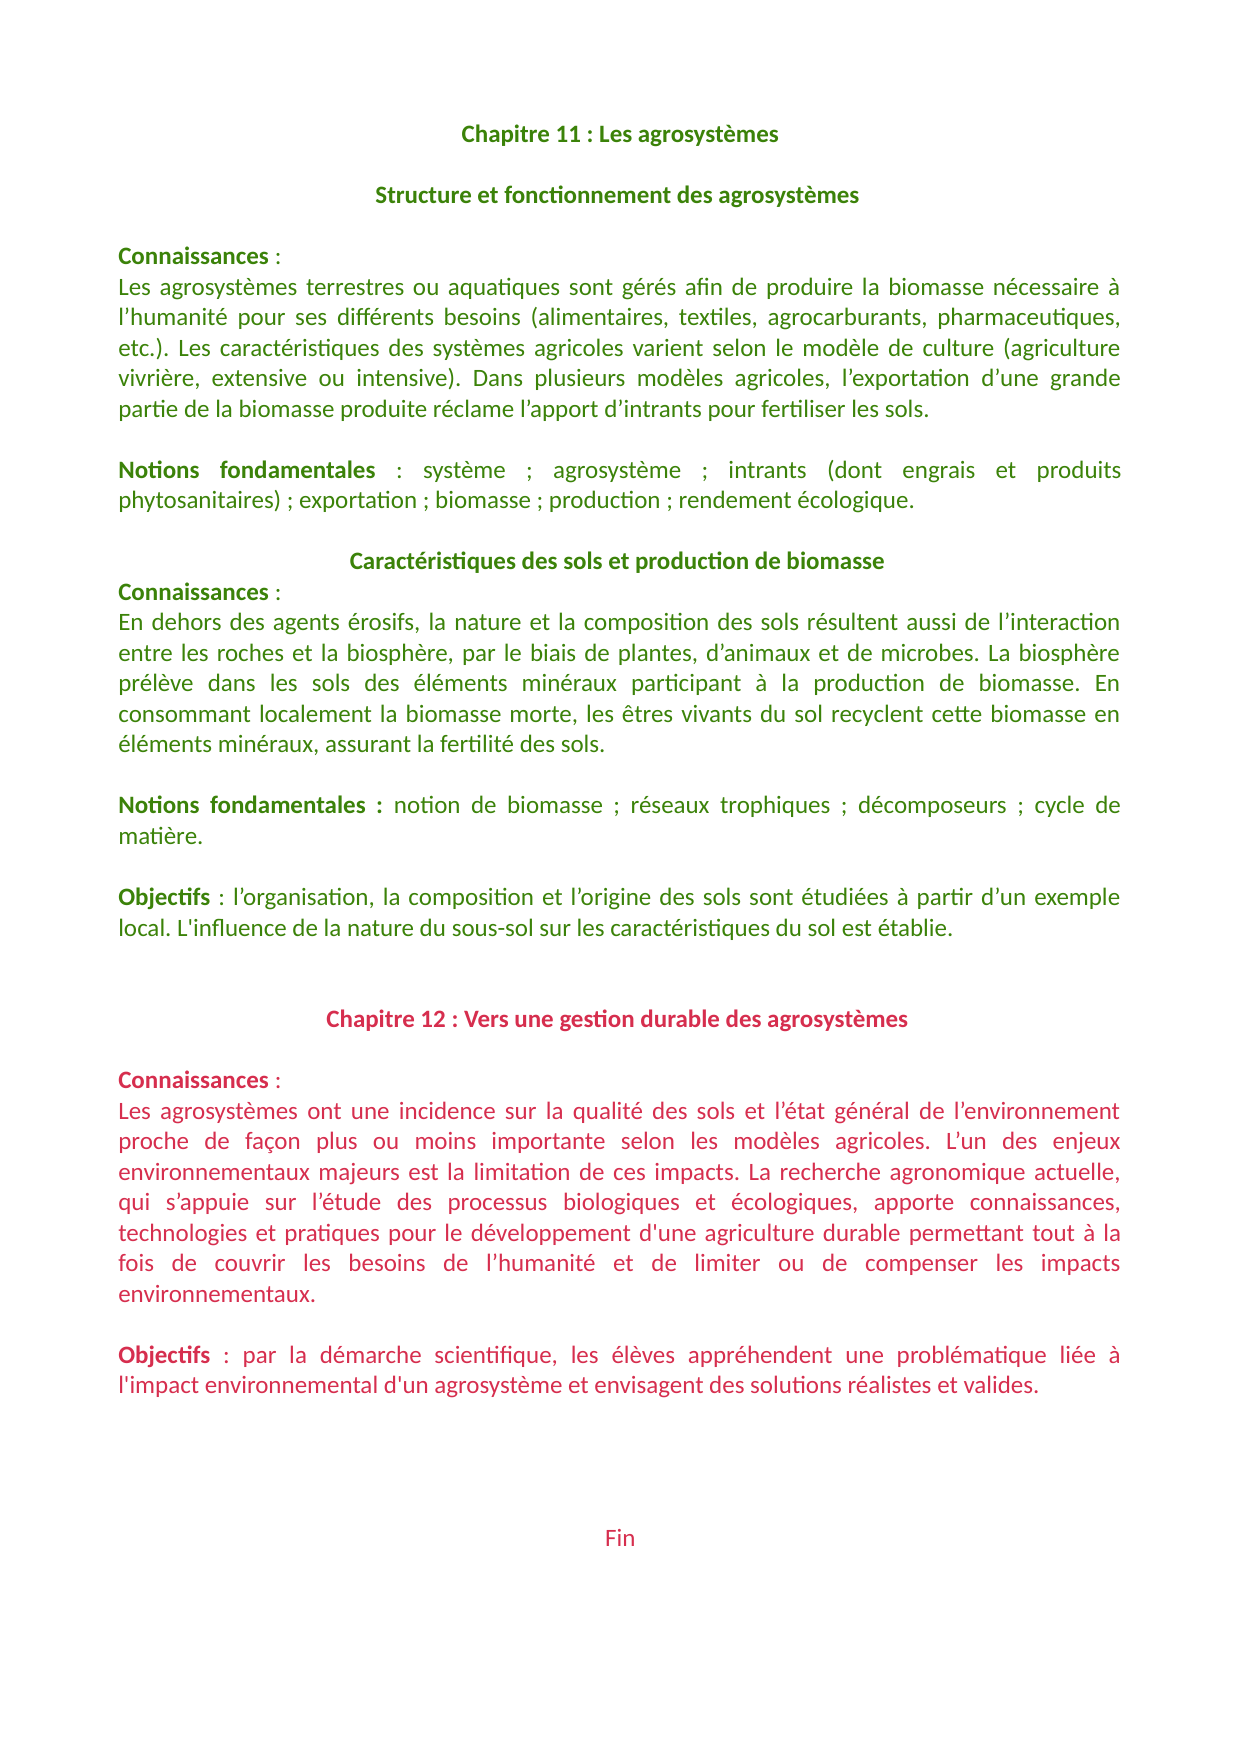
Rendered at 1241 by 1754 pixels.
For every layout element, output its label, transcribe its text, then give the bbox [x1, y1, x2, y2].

text Connaissances : [118, 576, 1122, 606]
text Les agrosystèmes ont une incidence sur la qualité des sols et l’état général de l’environnement proche de façon plus ou moins importante selon les modèles agricoles. L’un des enjeux environnementaux majeurs est la limitation de ces impacts. La recherche agronomique actuelle, qui s’appuie sur l’étude des processus biologiques et écologiques, apporte connaissances, technologies et pratiques pour le développement d'une agriculture durable permettant tout à la fois de couvrir les besoins de l’humanité et de limiter ou de compenser les impacts environnementaux. [118, 1095, 1122, 1308]
text Chapitre 12 : Vers une gestion durable des agrosystèmes [118, 1003, 1122, 1034]
text Caractéristiques des sols et production de biomasse [118, 545, 1122, 576]
text Objectifs : par la démarche scientifique, les élèves appréhendent une problématique liée à l'impact environnemental d'un agrosystème et envisagent des solutions réalistes et valides. [118, 1339, 1122, 1400]
text Connaissances : [118, 240, 1122, 271]
text Les agrosystèmes terrestres ou aquatiques sont gérés afin de produire la biomasse nécessaire à l’humanité pour ses différents besoins (alimentaires, textiles, agrocarburants, pharmaceutiques, etc.). Les caractéristiques des systèmes agricoles varient selon le modèle de culture (agriculture vivrière, extensive ou intensive). Dans plusieurs modèles agricoles, l’exportation d’une grande partie de la biomasse produite réclame l’apport d’intrants pour fertiliser les sols. [118, 271, 1122, 423]
text Fin [118, 1522, 1122, 1553]
text Notions fondamentales : notion de biomasse ; réseaux trophiques ; décomposeurs ; cycle de matière. [118, 789, 1122, 851]
text Connaissances : [118, 1064, 1122, 1095]
text Structure et fonctionnement des agrosystèmes [118, 179, 1122, 210]
text Chapitre 11 : Les agrosystèmes [118, 118, 1122, 149]
text Notions fondamentales : système ; agrosystème ; intrants (dont engrais et produits phytosanitaires) ; exportation ; biomasse ; production ; rendement écologique. [118, 454, 1122, 515]
text Objectifs : l’organisation, la composition et l’origine des sols sont étudiées à partir d’un exemple local. L'influence de la nature du sous-sol sur les caractéristiques du sol est établie. [118, 881, 1122, 942]
text En dehors des agents érosifs, la nature et la composition des sols résultent aussi de l’interaction entre les roches et la biosphère, par le biais de plantes, d’animaux et de microbes. La biosphère prélève dans les sols des éléments minéraux participant à la production de biomasse. En consommant localement la biomasse morte, les êtres vivants du sol recyclent cette biomasse en éléments minéraux, assurant la fertilité des sols. [118, 606, 1122, 759]
